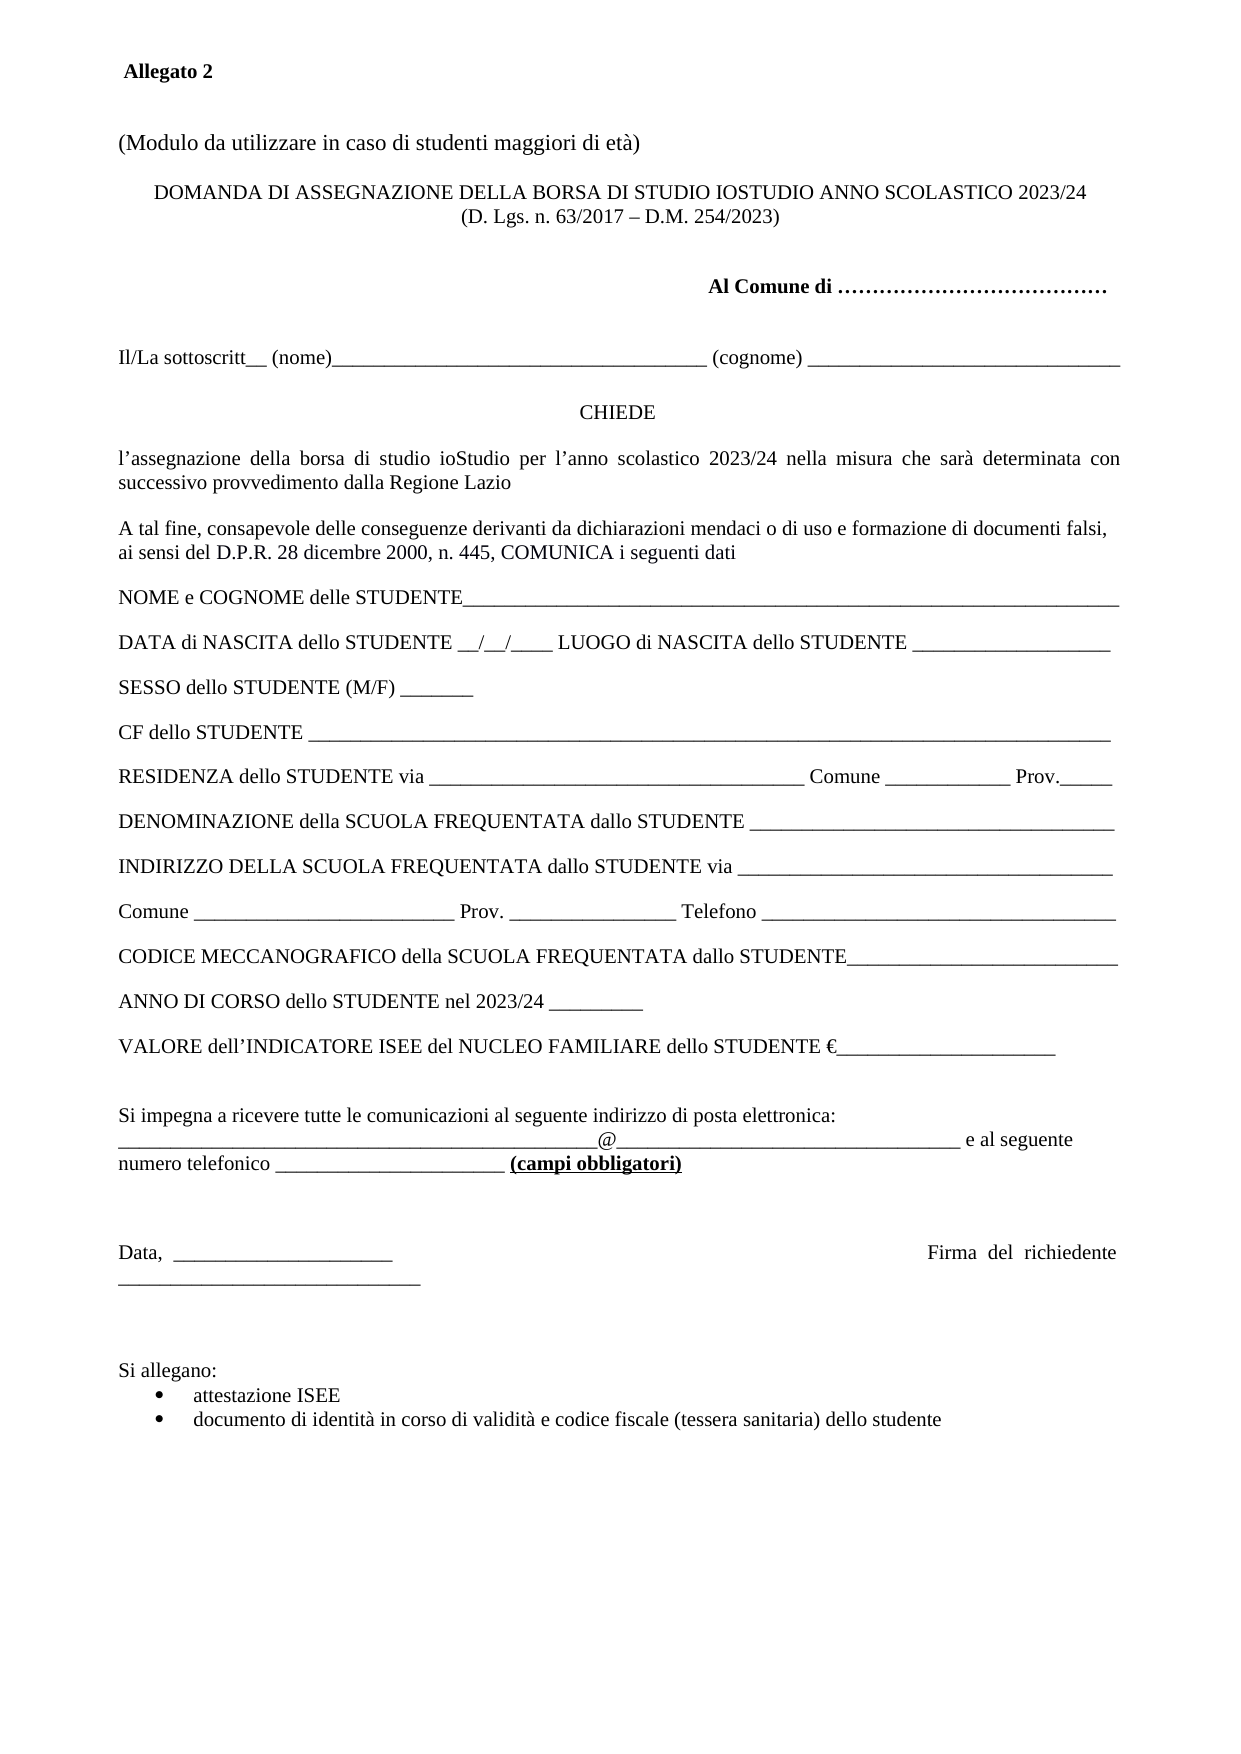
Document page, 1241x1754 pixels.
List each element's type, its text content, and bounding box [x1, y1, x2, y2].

text (Modulo da utilizzare in caso di studenti maggiori di età) [118, 129, 1122, 156]
text DENOMINAZIONE della SCUOLA FREQUENTATA dallo STUDENTE ___________________________________ [118, 788, 1122, 833]
text Al Comune di ………………………………… [634, 274, 1122, 298]
text Allegato 2 [118, 59, 1122, 83]
text DOMANDA DI ASSEGNAZIONE DELLA BORSA DI STUDIO IOSTUDIO ANNO SCOLASTICO 2023/24 [118, 180, 1122, 204]
text (D. Lgs. n. 63/2017 – D.M. 254/2023) [118, 204, 1122, 228]
text ANNO DI CORSO dello STUDENTE nel 2023/24 _________ [118, 968, 1122, 1013]
text RESIDENZA dello STUDENTE via ____________________________________ Comune ____________ Prov._____ [118, 744, 1122, 788]
text NOME e COGNOME delle STUDENTE_______________________________________________________________ [118, 564, 1122, 609]
text A tal fine, consapevole delle conseguenze derivanti da dichiarazioni mendaci o di uso e formazione di documenti falsi, ai sensi del D.P.R. 28 dicembre 2000, n. 445, COMUNICA i seguenti dati [118, 516, 1122, 564]
text INDIRIZZO DELLA SCUOLA FREQUENTATA dallo STUDENTE via ____________________________________ Comune _________________________ Prov. ________________ Telefono __________________________________ [118, 833, 1122, 923]
text Si impegna a ricevere tutte le comunicazioni al seguente indirizzo di posta elettronica: ______________________________________________@_________________________________ e al seguente numero telefonico ______________________ (campi obbligatori) [118, 1103, 1122, 1175]
text CF dello STUDENTE _____________________________________________________________________________ [118, 699, 1122, 744]
text DATA di NASCITA dello STUDENTE __/__/____ LUOGO di NASCITA dello STUDENTE ___________________ SESSO dello STUDENTE (M/F) _______ [118, 609, 1122, 699]
list attestazione ISEE [156, 1382, 1122, 1407]
text CHIEDE [118, 399, 1122, 424]
text VALORE dell’INDICATORE ISEE del NUCLEO FAMILIARE dello STUDENTE €_____________________ [118, 1013, 1060, 1058]
text Si allegano: [118, 1358, 1122, 1382]
text l’assegnazione della borsa di studio ioStudio per l’anno scolastico 2023/24 nella misura che sarà determinata con successivo provvedimento dalla Regione Lazio [118, 446, 1122, 494]
text Data, _____________________ Firma del richiedente _____________________________ [118, 1240, 1122, 1288]
text CODICE MECCANOGRAFICO della SCUOLA FREQUENTATA dallo STUDENTE__________________________ [118, 923, 1122, 968]
list documento di identità in corso di validità e codice fiscale (tessera sanitaria) dello studente [156, 1407, 1122, 1431]
text Il/La sottoscritt__ (nome)____________________________________ (cognome) ______________________________ [118, 344, 1122, 369]
